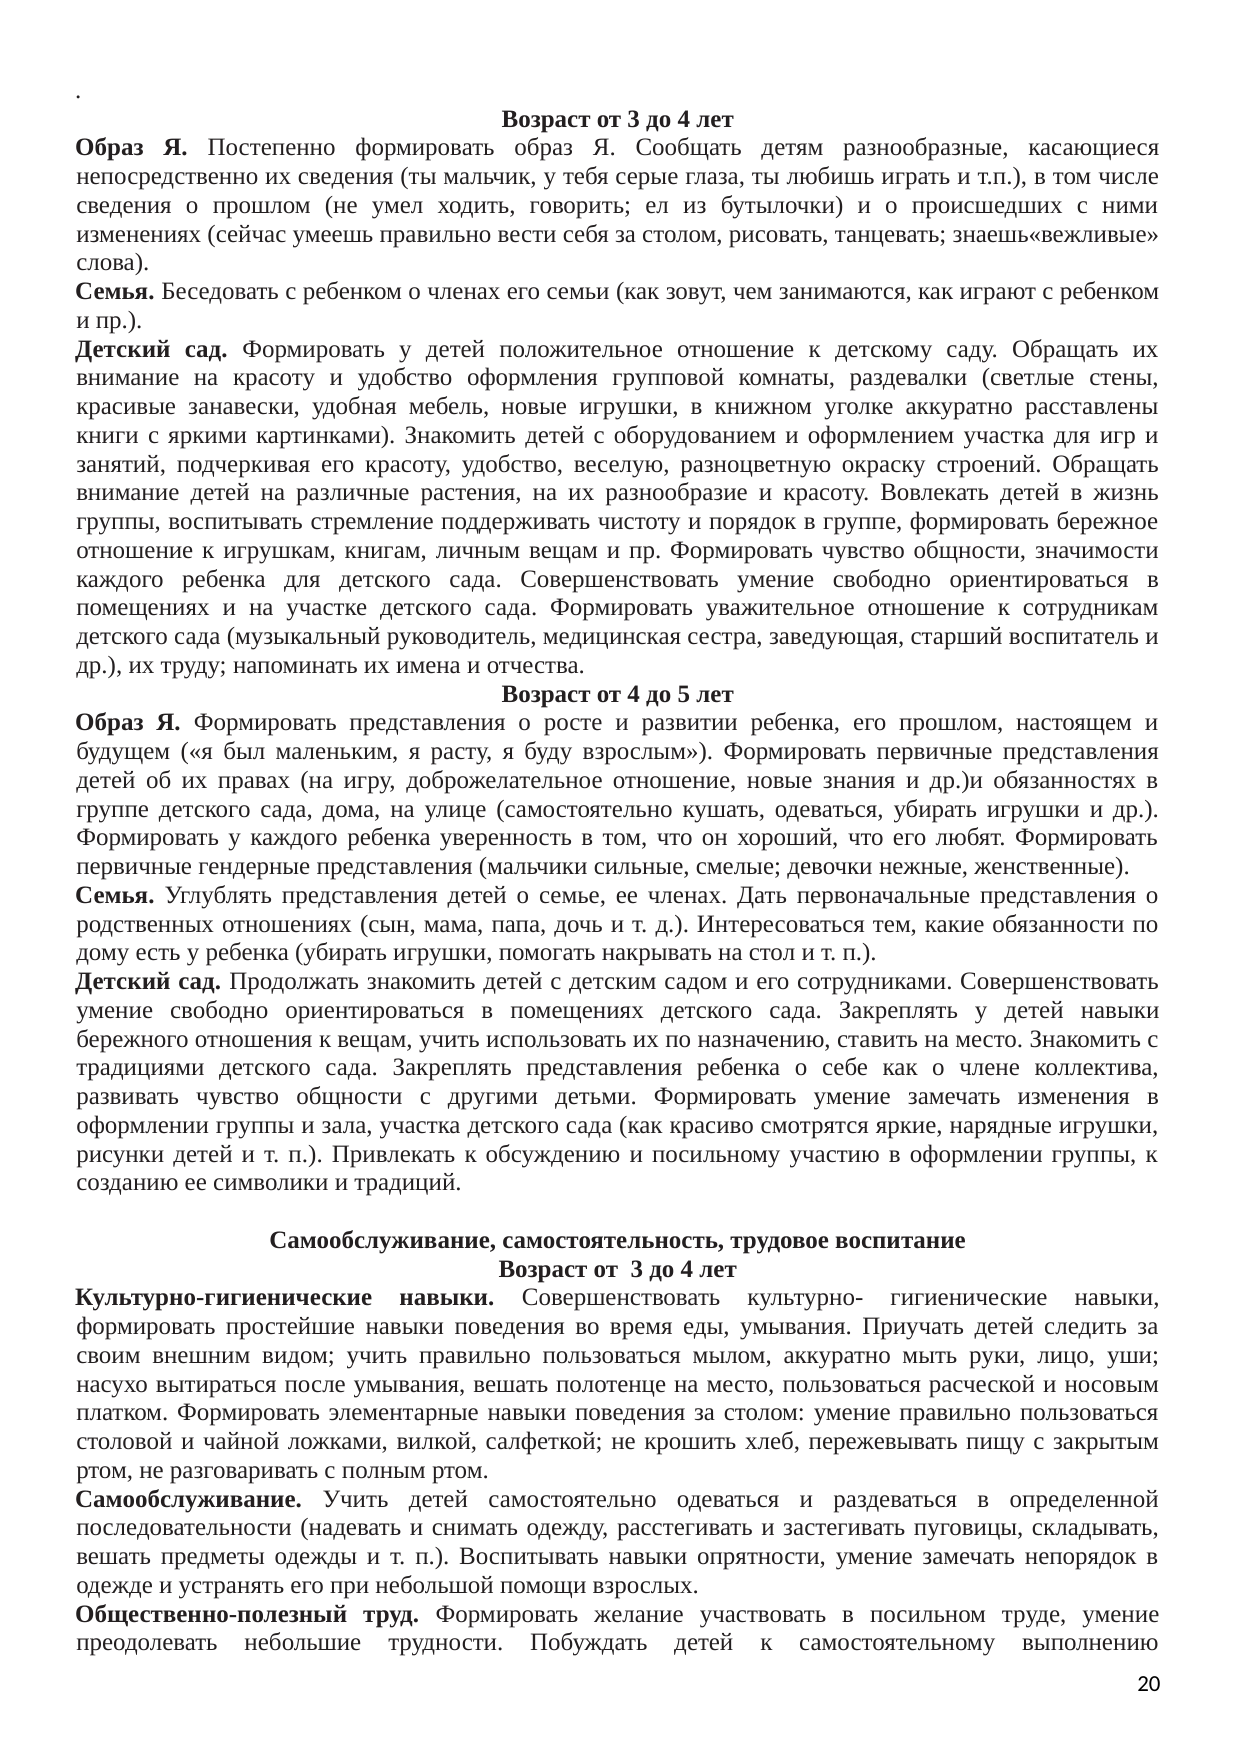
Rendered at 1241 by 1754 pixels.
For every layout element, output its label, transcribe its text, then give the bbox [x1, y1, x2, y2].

text Возраст от 4 до 5 лет [75, 679, 1160, 707]
text Семья. Беседовать с ребенком о членах его семьи (как зовут, чем занимаются, как играют с ребенком и пр.). [75, 276, 1160, 334]
text Общественно-полезный труд. Формировать желание участвовать в посильном труде, умение преодолевать небольшие трудности. Побуждать детей к самостоятельному выполнению [75, 1599, 1160, 1656]
text Образ Я. Формировать представления о росте и развитии ребенка, его прошлом, настоящем и будущем («я был маленьким, я расту, я буду взрослым»). Формировать первичные представления детей об их правах (на игру, доброжелательное отношение, новые знания и др.)и обязанностях в группе детского сада, дома, на улице (самостоятельно кушать, одеваться, убирать игрушки и др.). Формировать у каждого ребенка уверенность в том, что он хороший, что его любят. Формировать первичные гендерные представления (мальчики сильные, смелые; девочки нежные, женственные). [75, 707, 1160, 880]
text Возраст от 3 до 4 лет [75, 1254, 1160, 1282]
text Культурно-гигиенические навыки. Совершенствовать культурно- гигиенические навыки, формировать простейшие навыки поведения во время еды, умывания. Приучать детей следить за своим внешним видом; учить правильно пользоваться мылом, аккуратно мыть руки, лицо, уши; насухо вытираться после умывания, вешать полотенце на место, пользоваться расческой и носовым платком. Формировать элементарные навыки поведения за столом: умение правильно пользоваться столовой и чайной ложками, вилкой, салфеткой; не крошить хлеб, пережевывать пищу с закрытым ртом, не разговаривать с полным ртом. [75, 1282, 1160, 1484]
text Образ Я. Постепенно формировать образ Я. Сообщать детям разнообразные, касающиеся непосредственно их сведения (ты мальчик, у тебя серые глаза, ты любишь играть и т.п.), в том числе сведения о прошлом (не умел ходить, говорить; ел из бутылочки) и о происшедших с ними изменениях (сейчас умеешь правильно вести себя за столом, рисовать, танцевать; знаешь«вежливые» слова). [75, 132, 1160, 276]
text Детский сад. Формировать у детей положительное отношение к детскому саду. Обращать их внимание на красоту и удобство оформления групповой комнаты, раздевалки (светлые стены, красивые занавески, удобная мебель, новые игрушки, в книжном уголке аккуратно расставлены книги с яркими картинками). Знакомить детей с оборудованием и оформлением участка для игр и занятий, подчеркивая его красоту, удобство, веселую, разноцветную окраску строений. Обращать внимание детей на различные растения, на их разнообразие и красоту. Вовлекать детей в жизнь группы, воспитывать стремление поддерживать чистоту и порядок в группе, формировать бережное отношение к игрушкам, книгам, личным вещам и пр. Формировать чувство общности, значимости каждого ребенка для детского сада. Совершенствовать умение свободно ориентироваться в помещениях и на участке детского сада. Формировать уважительное отношение к сотрудникам детского сада (музыкальный руководитель, медицинская сестра, заведующая, старший воспитатель и др.), их труду; напоминать их имена и отчества. [75, 334, 1160, 679]
text Самообслуживание, самостоятельность, трудовое воспитание [75, 1225, 1160, 1254]
text . [75, 75, 1160, 104]
text Возраст от 3 до 4 лет [75, 104, 1160, 132]
text Детский сад. Продолжать знакомить детей с детским садом и его сотрудниками. Совершенствовать умение свободно ориентироваться в помещениях детского сада. Закреплять у детей навыки бережного отношения к вещам, учить использовать их по назначению, ставить на место. Знакомить с традициями детского сада. Закреплять представления ребенка о себе как о члене коллектива, развивать чувство общности с другими детьми. Формировать умение замечать изменения в оформлении группы и зала, участка детского сада (как красиво смотрятся яркие, нарядные игрушки, рисунки детей и т. п.). Привлекать к обсуждению и посильному участию в оформлении группы, к созданию ее символики и традиций. [75, 966, 1160, 1196]
text Семья. Углублять представления детей о семье, ее членах. Дать первоначальные представления о родственных отношениях (сын, мама, папа, дочь и т. д.). Интересоваться тем, какие обязанности по дому есть у ребенка (убирать игрушки, помогать накрывать на стол и т. п.). [75, 880, 1160, 966]
text Самообслуживание. Учить детей самостоятельно одеваться и раздеваться в определенной последовательности (надевать и снимать одежду, расстегивать и застегивать пуговицы, складывать, вешать предметы одежды и т. п.). Воспитывать навыки опрятности, умение замечать непорядок в одежде и устранять его при небольшой помощи взрослых. [75, 1484, 1160, 1599]
